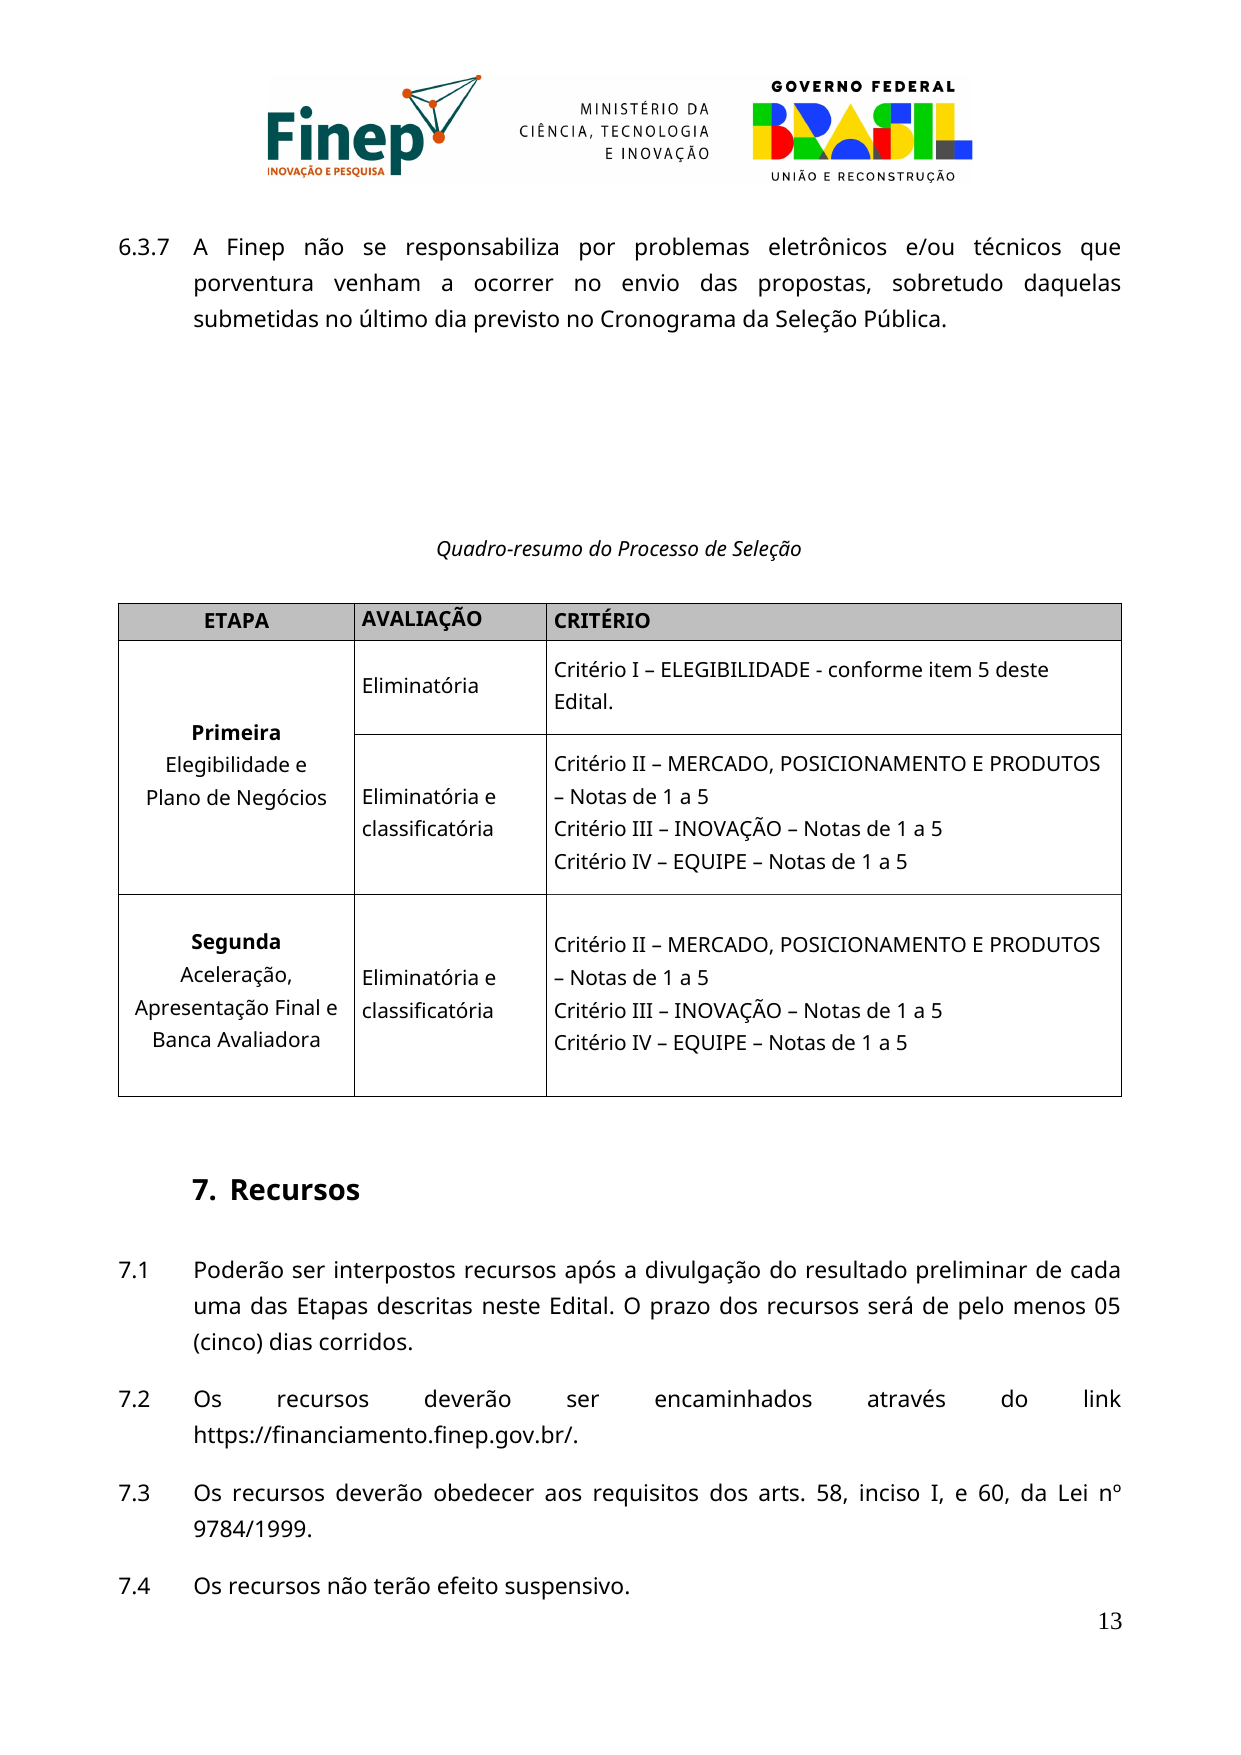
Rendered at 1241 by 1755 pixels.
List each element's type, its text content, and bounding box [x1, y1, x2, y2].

list Recursos [192, 1169, 1122, 1209]
table_cell Critério II – MERCADO, POSICIONAMENTO E PRODUTOS – Notas de 1 a 5 Critério III – INOVAÇÃO – Notas de 1 a 5 Critério IV – EQUIPE – Notas de 1 a 5 [547, 735, 1121, 894]
table_cell Eliminatória e classificatória [355, 895, 546, 1096]
text Quadro-resumo do Processo de Seleção [118, 534, 1122, 563]
table_cell Critério I – ELEGIBILIDADE - conforme item 5 deste Edital. [547, 641, 1121, 734]
table_cell Primeira Elegibilidade e Plano de Negócios [119, 641, 354, 894]
table_header CRITÉRIO [547, 604, 1121, 640]
table_cell Eliminatória [355, 641, 546, 734]
list Poderão ser interpostos recursos após a divulgação do resultado preliminar de cada uma das Etapas descritas neste Edital. O prazo dos recursos será de pelo menos 05 (cinco) dias corridos. [118, 1254, 1122, 1357]
table_header AVALIAÇÃO [355, 604, 546, 640]
list A Finep não se responsabiliza por problemas eletrônicos e/ou técnicos que porventura venham a ocorrer no envio das propostas, sobretudo daquelas submetidas no último dia previsto no Cronograma da Seleção Pública. [118, 231, 1122, 334]
table_cell Critério II – MERCADO, POSICIONAMENTO E PRODUTOS – Notas de 1 a 5 Critério III – INOVAÇÃO – Notas de 1 a 5 Critério IV – EQUIPE – Notas de 1 a 5 [547, 895, 1121, 1096]
table_cell Segunda Aceleração, Apresentação Final e Banca Avaliadora [119, 895, 354, 1096]
table_cell Eliminatória e classificatória [355, 735, 546, 894]
list Os recursos deverão ser encaminhados através do link https://financiamento.finep.gov.br/. [118, 1383, 1122, 1450]
list Os recursos deverão obedecer aos requisitos dos arts. 58, inciso I, e 60, da Lei nº 9784/1999. [118, 1477, 1122, 1544]
table_header ETAPA [119, 604, 354, 640]
list Os recursos não terão efeito suspensivo. [118, 1570, 1122, 1601]
